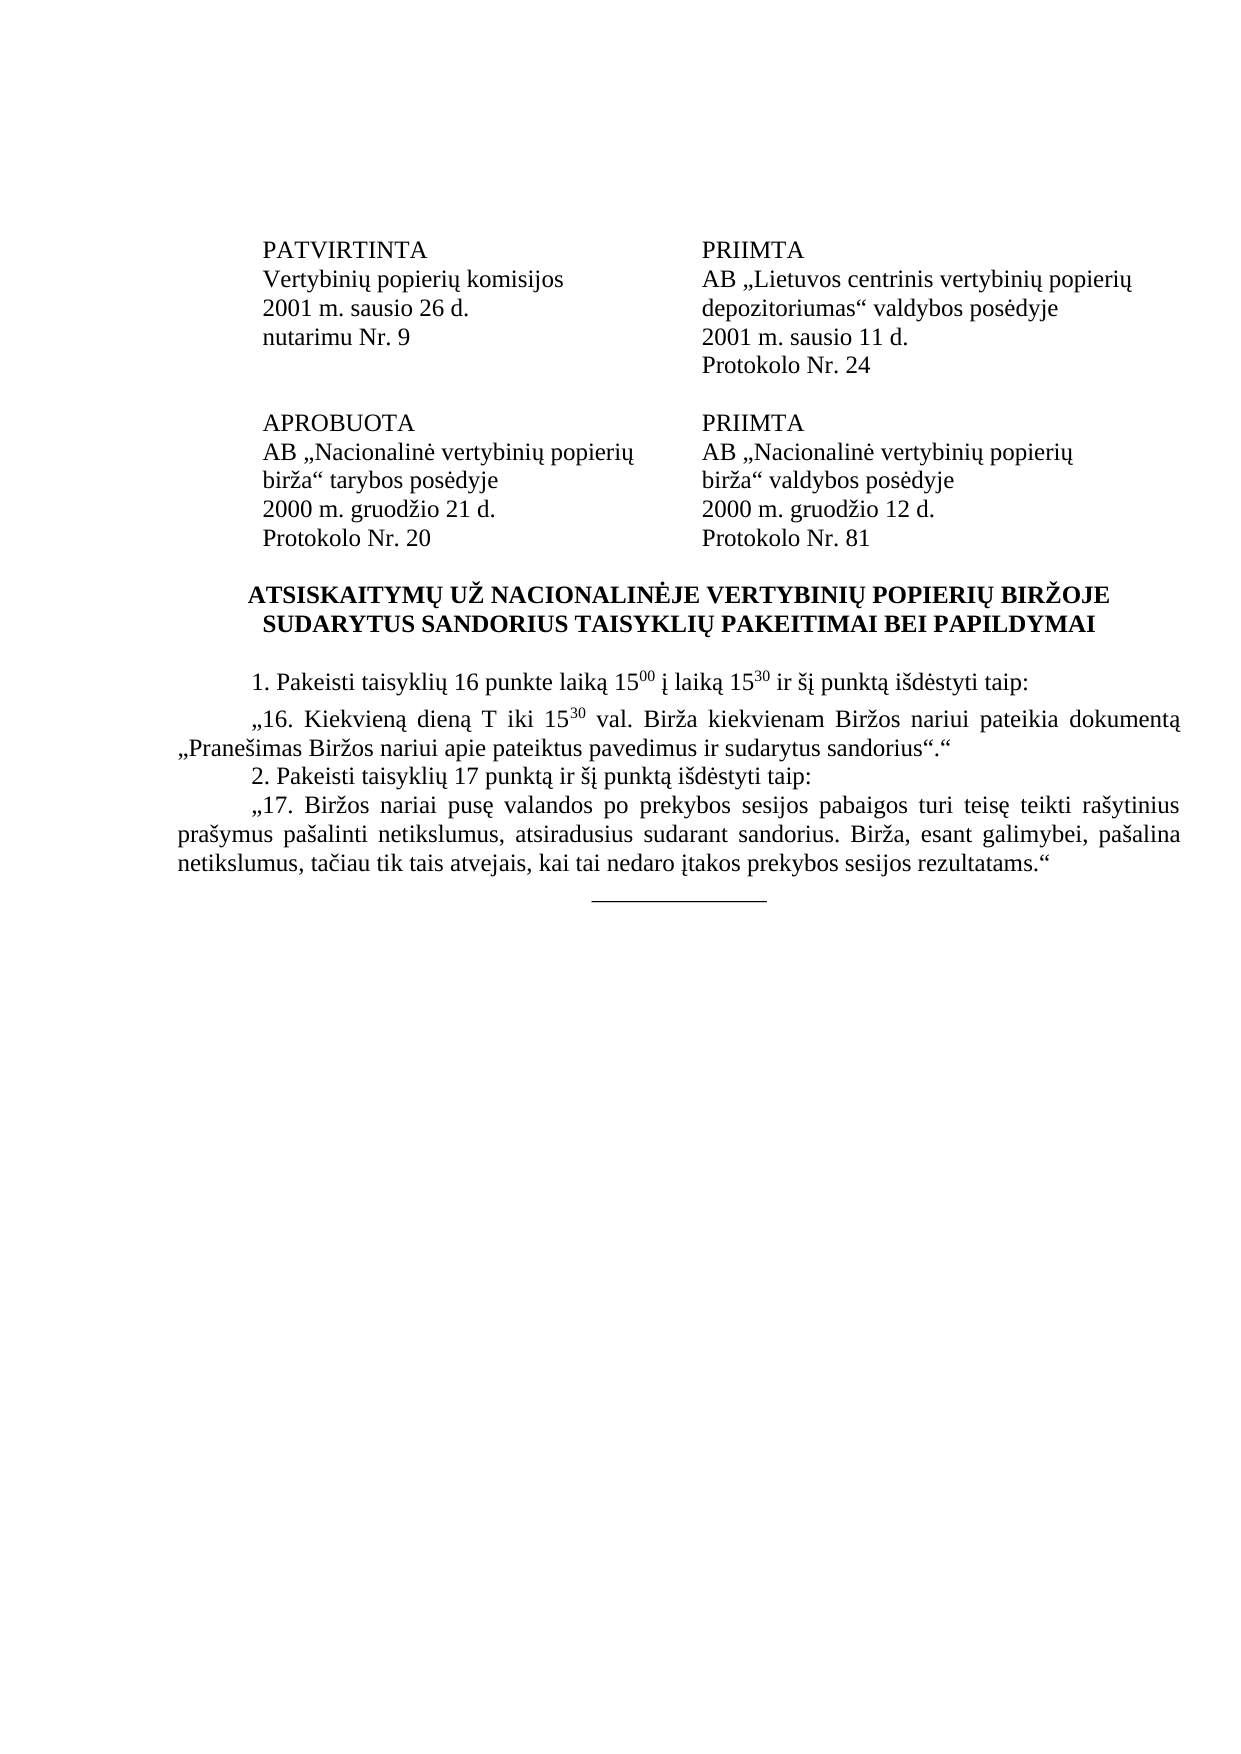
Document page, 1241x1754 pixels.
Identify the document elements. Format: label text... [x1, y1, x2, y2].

table_cell AB „Nacionalinė vertybinių popierių [177, 437, 690, 465]
table_cell Protokolo Nr. 24 [690, 350, 1204, 379]
table_header Priimta [690, 408, 1204, 437]
table_cell AB „Lietuvos centrinis vertybinių popierių [690, 264, 1204, 293]
text 1. Pakeisti taisyklių 16 punkte laiką 1500 į laiką 1530 ir šį punktą išdėstyti taip: [177, 667, 1181, 695]
table_cell Protokolo Nr. 81 [690, 523, 1204, 552]
table_cell 2000 m. gruodžio 21 d. [177, 494, 690, 523]
text „16. Kiekvieną dieną T iki 1530 val. Birža kiekvienam Biržos nariui pateikia dokumentą „Pranešimas Biržos nariui apie pateiktus pavedimus ir sudarytus sandorius“.“ [177, 695, 1181, 761]
text „17. Biržos nariai pusę valandos po prekybos sesijos pabaigos turi teisę teikti rašytinius prašymus pašalinti netikslumus, atsiradusius sudarant sandorius. Birža, esant galimybei, pašalina netikslumus, tačiau tik tais atvejais, kai tai nedaro įtakos prekybos sesijos rezultatams.“ [177, 790, 1181, 876]
table_cell depozitoriumas“ valdybos posėdyje [690, 293, 1204, 322]
text ______________ [177, 876, 1181, 905]
table_cell birža“ valdybos posėdyje [690, 465, 1204, 494]
table_cell birža“ tarybos posėdyje [177, 465, 690, 494]
table_cell AB „Nacionalinė vertybinių popierių [690, 437, 1204, 465]
table_cell Protokolo Nr. 20 [177, 523, 690, 552]
table_cell 2001 m. sausio 26 d. [177, 293, 690, 322]
text 2. Pakeisti taisyklių 17 punktą ir šį punktą išdėstyti taip: [177, 761, 1181, 790]
table_cell nutarimu Nr. 9 [177, 322, 690, 350]
table_cell [177, 350, 690, 379]
table_cell 2001 m. sausio 11 d. [690, 322, 1204, 350]
table_header Priimta [690, 235, 1204, 264]
table_cell 2000 m. gruodžio 12 d. [690, 494, 1204, 523]
text Atsiskaitymų už Nacionalinėje vertybinių popierių biržoje sudarytus sandorius taisyklių pakeitimai bei papildymai [177, 580, 1181, 638]
table_header Patvirtinta [177, 235, 690, 264]
table_cell Vertybinių popierių komisijos [177, 264, 690, 293]
table_header Aprobuota [177, 408, 690, 437]
